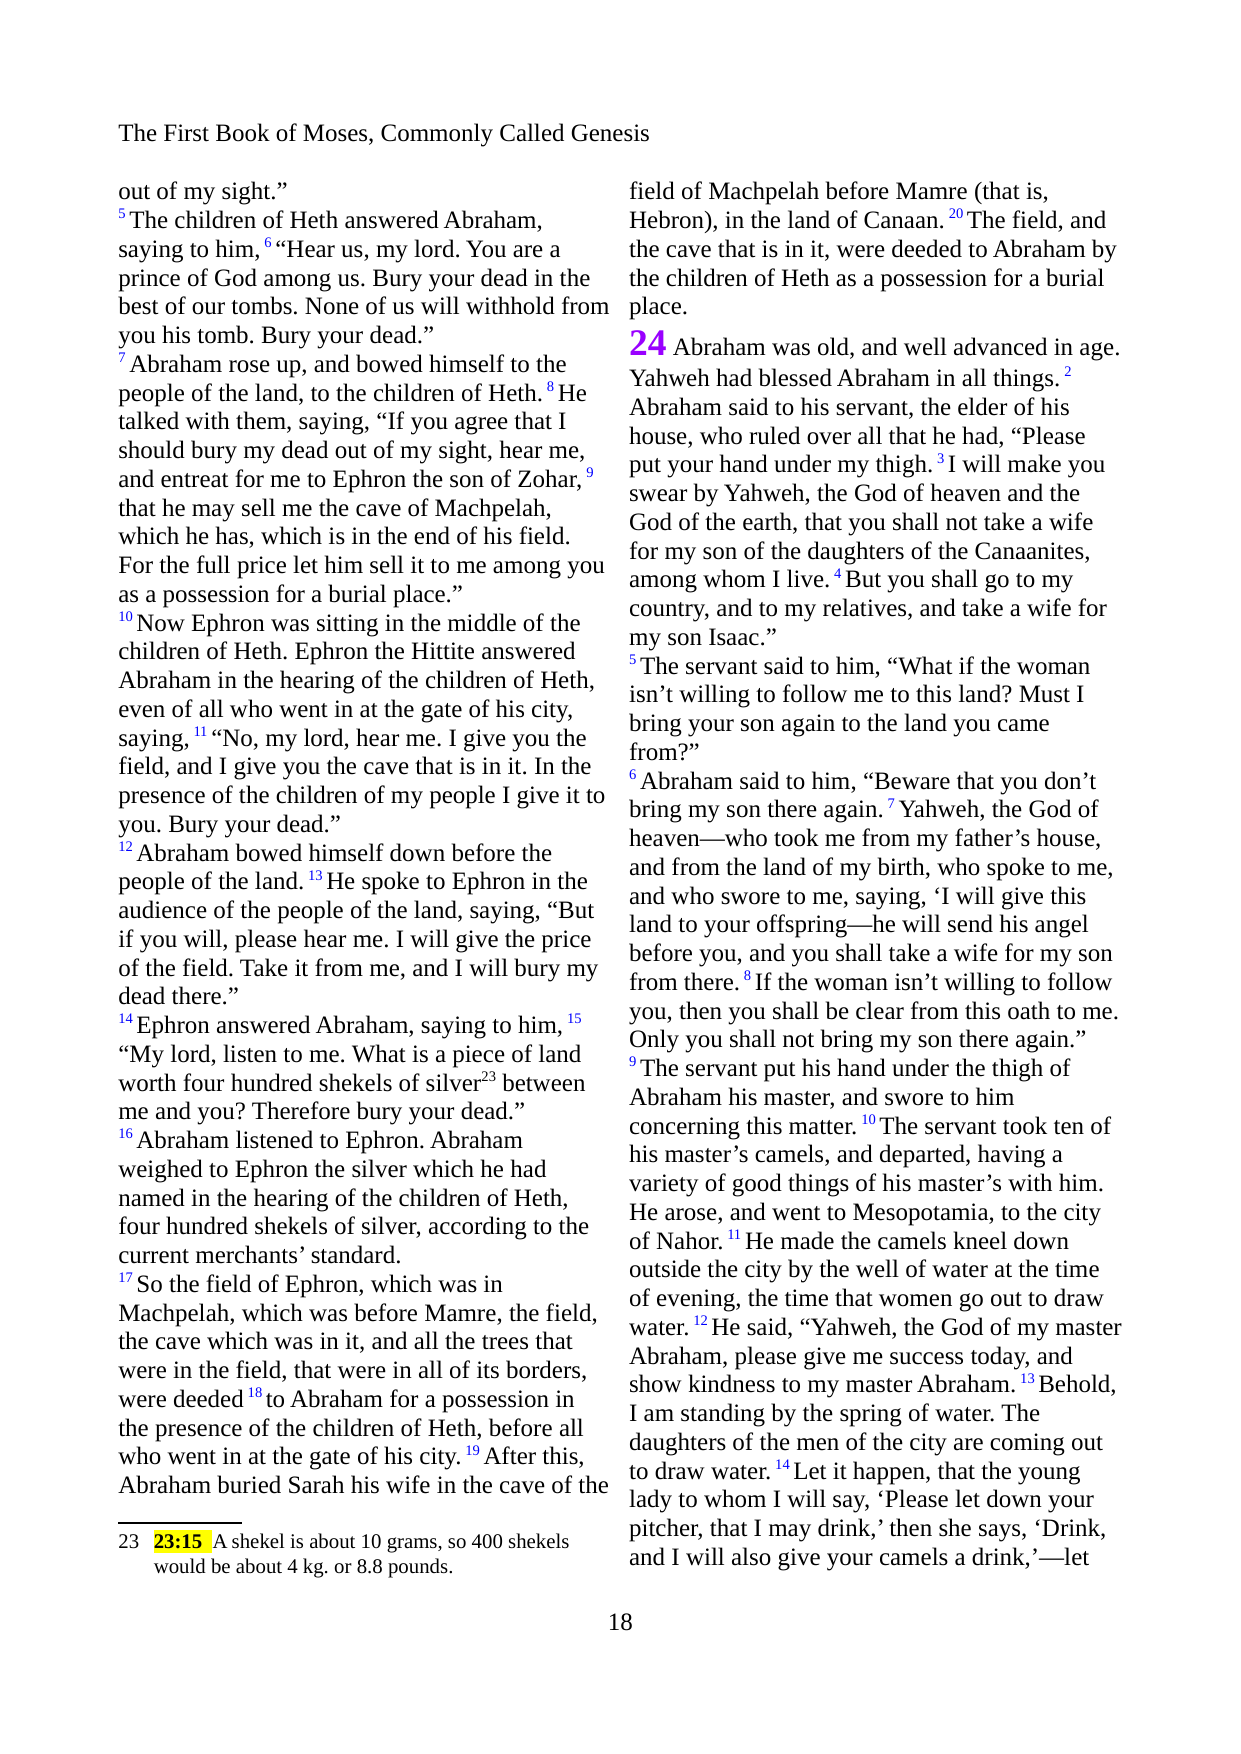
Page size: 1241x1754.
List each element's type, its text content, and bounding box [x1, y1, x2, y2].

text 5 The servant said to him, “What if the woman isn’t willing to follow me to this land? Must I bring your son again to the land you came from?” [629, 651, 1122, 766]
text field of Machpelah before Mamre (that is, Hebron), in the land of Canaan. 20 The field, and the cave that is in it, were deeded to Abraham by the children of Heth as a possession for a burial place. [629, 176, 1122, 320]
text 9 The servant put his hand under the thigh of Abraham his master, and swore to him concerning this matter. 10 The servant took ten of his master’s camels, and departed, having a variety of good things of his master’s with him. He arose, and went to Mesopotamia, to the city of Nahor. 11 He made the camels kneel down outside the city by the well of water at the time of evening, the time that women go out to draw water. 12 He said, “Yahweh, the God of my master Abraham, please give me success today, and show kindness to my master Abraham. 13 Behold, I am standing by the spring of water. The daughters of the men of the city are coming out to draw water. 14 Let it happen, that the young lady to whom I will say, ‘Please let down your pitcher, that I may drink,’ then she says, ‘Drink, and I will also give your camels a drink,’—let [629, 1053, 1122, 1571]
text 12 Abraham bowed himself down before the people of the land. 13 He spoke to Ephron in the audience of the people of the land, saying, “But if you will, please hear me. I will give the price of the field. Take it from me, and I will bury my dead there.” [118, 838, 611, 1010]
text 16 Abraham listened to Ephron. Abraham weighed to Ephron the silver which he had named in the hearing of the children of Heth, four hundred shekels of silver, according to the current merchants’ standard. [118, 1125, 611, 1269]
text 24 Abraham was old, and well advanced in age. Yahweh had blessed Abraham in all things. 2 Abraham said to his servant, the elder of his house, who ruled over all that he had, “Please put your hand under my thigh. 3 I will make you swear by Yahweh, the God of heaven and the God of the earth, that you shall not take a wife for my son of the daughters of the Canaanites, among whom I live. 4 But you shall go to my country, and to my relatives, and take a wife for my son Isaac.” [629, 320, 1122, 651]
text 17 So the field of Ephron, which was in Machpelah, which was before Mamre, the field, the cave which was in it, and all the trees that were in the field, that were in all of its borders, were deeded 18 to Abraham for a possession in the presence of the children of Heth, before all who went in at the gate of his city. 19 After this, Abraham buried Sarah his wife in the cave of the [118, 1269, 611, 1499]
text 7 Abraham rose up, and bowed himself to the people of the land, to the children of Heth. 8 He talked with them, saying, “If you agree that I should bury my dead out of my sight, hear me, and entreat for me to Ephron the son of Zohar, 9 that he may sell me the cave of Machpelah, which he has, which is in the end of his field. For the full price let him sell it to me among you as a possession for a burial place.” [118, 349, 611, 608]
text out of my sight.” [118, 176, 611, 205]
text 10 Now Ephron was sitting in the middle of the children of Heth. Ephron the Hittite answered Abraham in the hearing of the children of Heth, even of all who went in at the gate of his city, saying, 11 “No, my lord, hear me. I give you the field, and I give you the cave that is in it. In the presence of the children of my people I give it to you. Bury your dead.” [118, 608, 611, 838]
text 5 The children of Heth answered Abraham, saying to him, 6 “Hear us, my lord. You are a prince of God among us. Bury your dead in the best of our tombs. None of us will withhold from you his tomb. Bury your dead.” [118, 205, 611, 349]
text 14 Ephron answered Abraham, saying to him, 15 “My lord, listen to me. What is a piece of land worth four hundred shekels of silver between me and you? Therefore bury your dead.” [118, 1010, 611, 1125]
text 6 Abraham said to him, “Beware that you don’t bring my son there again. 7 Yahweh, the God of heaven—who took me from my father’s house, and from the land of my birth, who spoke to me, and who swore to me, saying, ‘I will give this land to your offspring—he will send his angel before you, and you shall take a wife for my son from there. 8 If the woman isn’t willing to follow you, then you shall be clear from this oath to me. Only you shall not bring my son there again.” [629, 766, 1122, 1053]
text 23:15 A shekel is about 10 grams, so 400 shekels would be about 4 kg. or 8.8 pounds. [118, 1529, 611, 1578]
